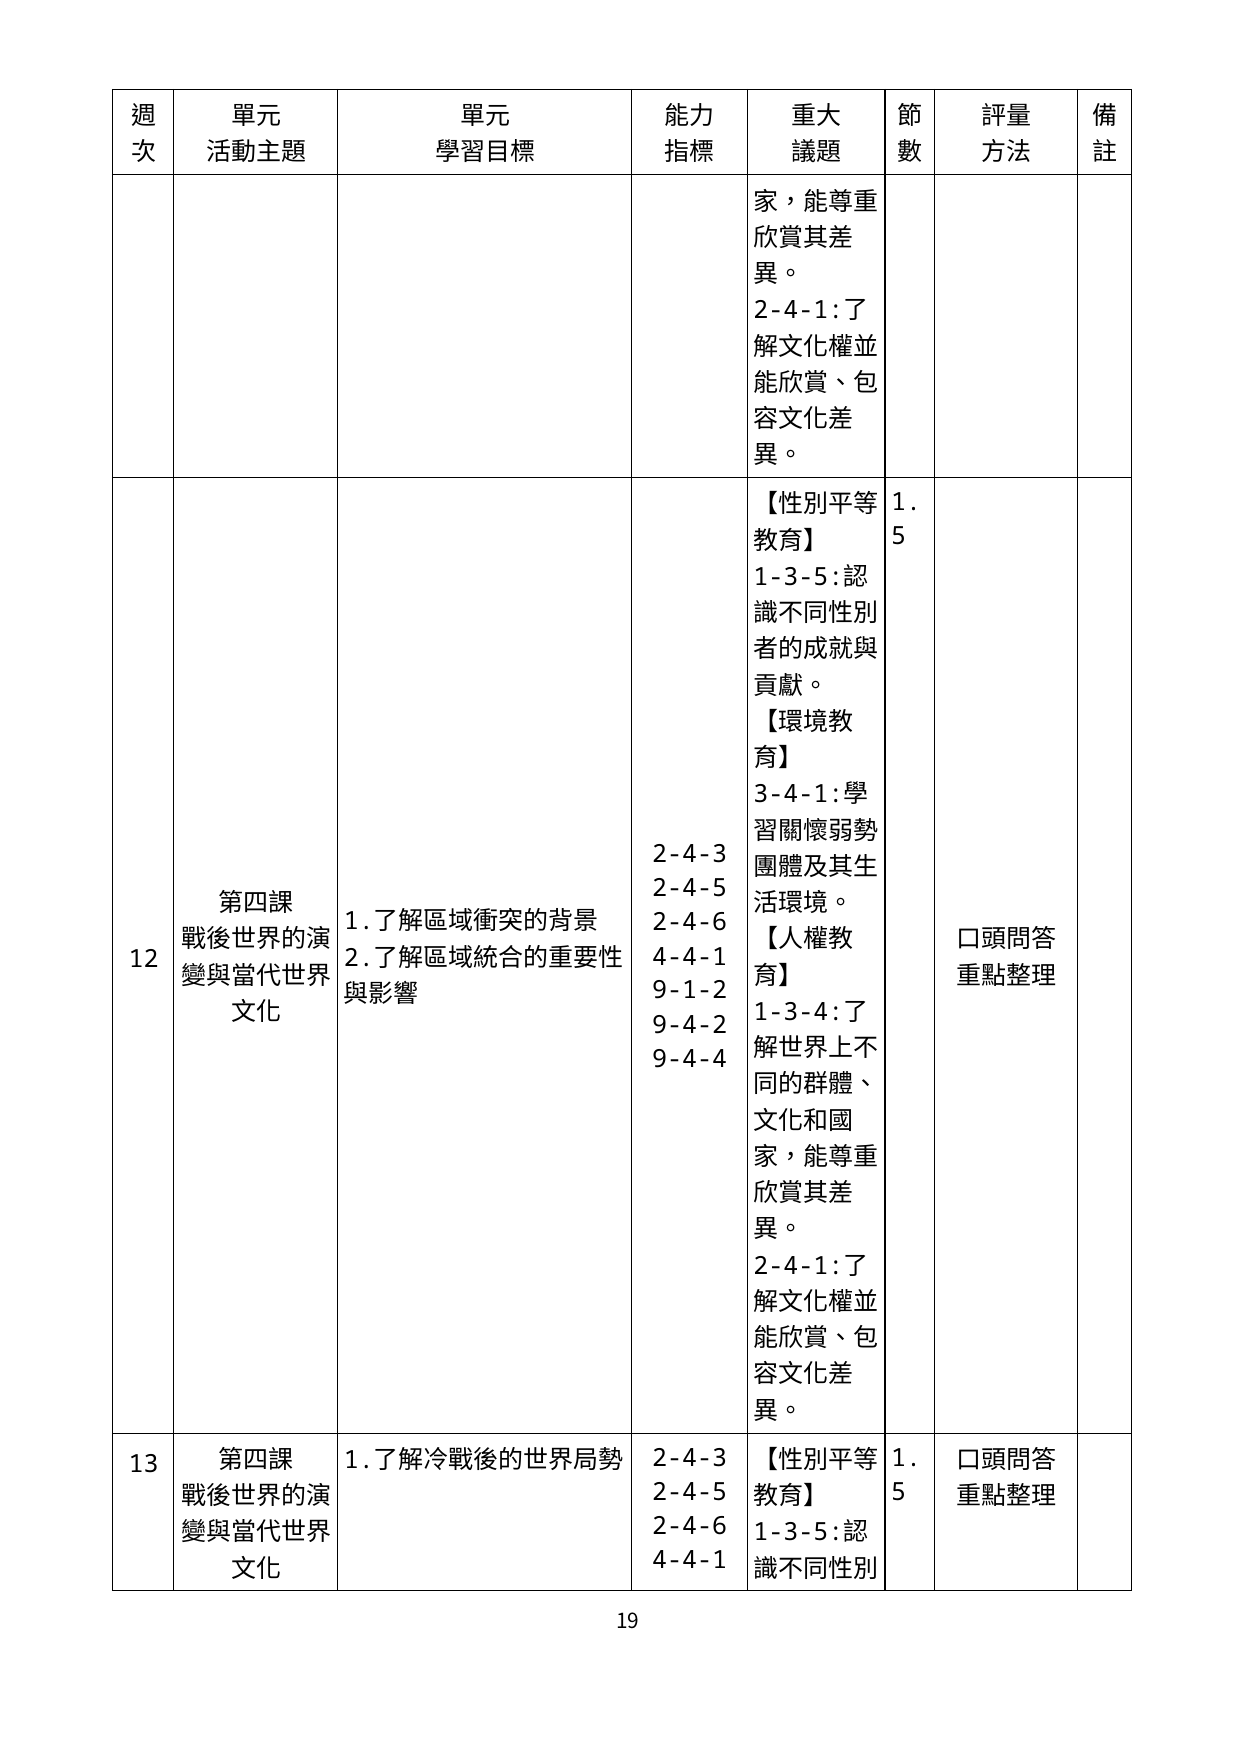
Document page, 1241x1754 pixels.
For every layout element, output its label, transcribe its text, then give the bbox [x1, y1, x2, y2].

table_header 備 註 [1078, 90, 1131, 174]
table_cell [632, 175, 747, 477]
table_cell 第四課 戰後世界的演變與當代世界文化 [174, 478, 337, 1432]
table_header 節數 [886, 90, 934, 174]
table_cell 【性別平等教育】 1-3-5:認識不同性別者的成就與貢獻。 【環境教育】 3-4-1:學習關懷弱勢團體及其生活環境。 【人權教育】 1-3-4:了解世界上不同的群體、文化和國家，能尊重欣賞其差異。 2-4-1:了解文化權並能欣賞、包容文化差異。 [748, 478, 884, 1432]
table_cell 2-4-3 2-4-5 2-4-6 4-4-1 9-1-2 9-4-2 9-4-4 [632, 478, 747, 1432]
table_cell 口頭問答 重點整理 [935, 478, 1077, 1432]
table_cell 1.5 [886, 1434, 934, 1590]
table_cell [174, 175, 337, 477]
table_cell 【性別平等教育】 1-3-5:認識不同性別 [748, 1434, 884, 1590]
table_cell 2-4-3 2-4-5 2-4-6 4-4-1 [632, 1434, 747, 1590]
table_header 重大 議題 [748, 90, 884, 174]
table_cell 家，能尊重欣賞其差異。 2-4-1:了解文化權並能欣賞、包容文化差異。 [748, 175, 884, 477]
table_header 評量 方法 [935, 90, 1077, 174]
table_cell 12 [113, 478, 173, 1432]
table_cell [338, 175, 631, 477]
table_cell [1078, 175, 1131, 477]
table_cell 13 [113, 1434, 173, 1590]
table_cell 1.了解冷戰後的世界局勢 [338, 1434, 631, 1590]
table_header 單元 活動主題 [174, 90, 337, 174]
table_header 能力 指標 [632, 90, 747, 174]
table_cell 口頭問答 重點整理 [935, 1434, 1077, 1590]
table_cell 1.5 [886, 478, 934, 1432]
table_cell [1078, 1434, 1131, 1590]
table_cell 1.了解區域衝突的背景 2.了解區域統合的重要性與影響 [338, 478, 631, 1432]
table_cell [935, 175, 1077, 477]
table_cell [886, 175, 934, 477]
table_cell [1078, 478, 1131, 1432]
table_header 週 次 [113, 90, 173, 174]
table_cell [113, 175, 173, 477]
table_cell 第四課 戰後世界的演變與當代世界文化 [174, 1434, 337, 1590]
table_header 單元 學習目標 [338, 90, 631, 174]
